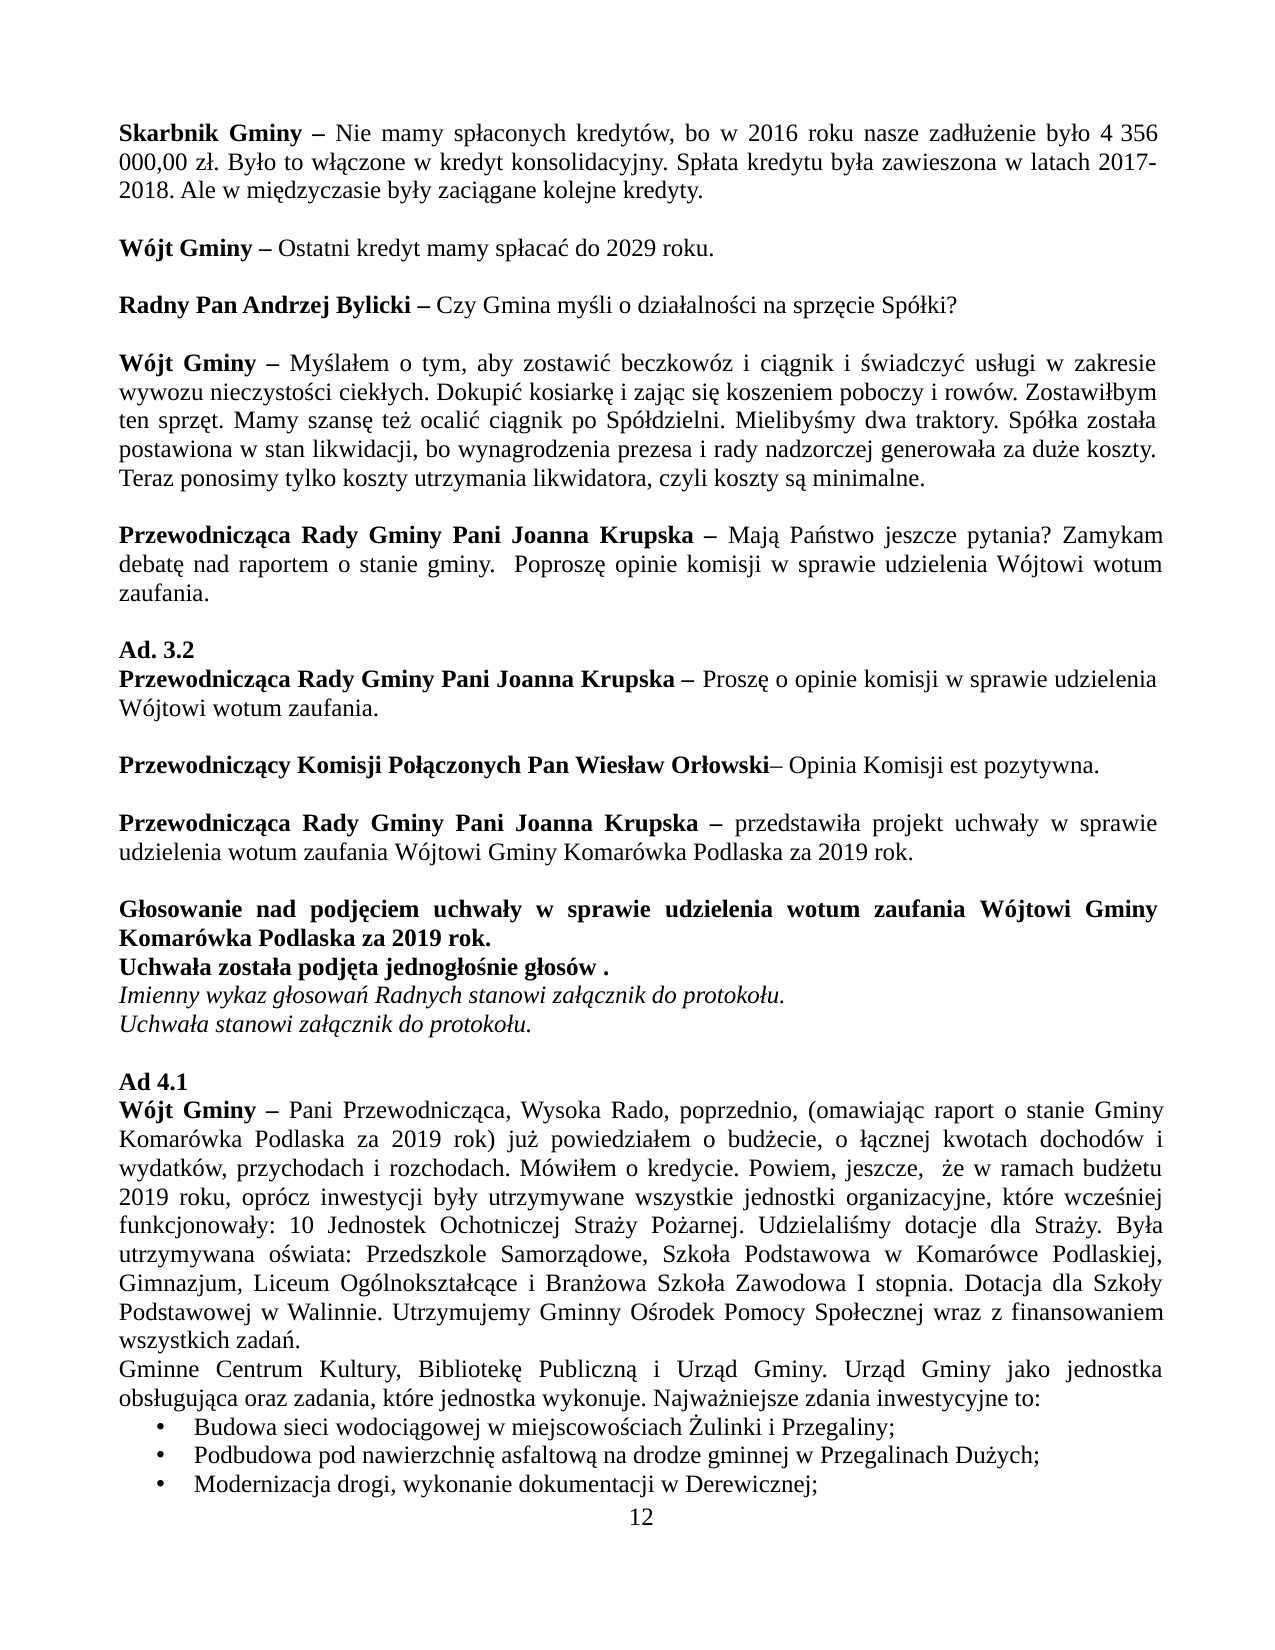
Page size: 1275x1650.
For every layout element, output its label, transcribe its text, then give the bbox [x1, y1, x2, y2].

text Skarbnik Gminy – Nie mamy spłaconych kredytów, bo w 2016 roku nasze zadłużenie było 4 356 000,00 zł. Było to włączone w kredyt konsolidacyjny. Spłata kredytu była zawieszona w latach 2017-2018. Ale w międzyczasie były zaciągane kolejne kredyty. [119, 118, 1158, 204]
text Przewodniczący Komisji Połączonych Pan Wiesław Orłowski– Opinia Komisji est pozytywna. [119, 751, 1158, 779]
list Modernizacja drogi, wykonanie dokumentacji w Derewicznej; [156, 1469, 1164, 1498]
list Podbudowa pod nawierzchnię asfaltową na drodze gminnej w Przegalinach Dużych; [156, 1441, 1164, 1469]
text Uchwała została podjęta jednogłośnie głosów . [119, 952, 1158, 981]
text Ad. 3.2 [119, 636, 1158, 664]
text Głosowanie nad podjęciem uchwały w sprawie udzielenia wotum zaufania Wójtowi Gminy Komarówka Podlaska za 2019 rok. [119, 894, 1158, 952]
text Przewodnicząca Rady Gminy Pani Joanna Krupska – Proszę o opinie komisji w sprawie udzielenia Wójtowi wotum zaufania. [119, 664, 1158, 722]
list Budowa sieci wodociągowej w miejscowościach Żulinki i Przegaliny; [156, 1412, 1164, 1441]
text Przewodnicząca Rady Gminy Pani Joanna Krupska – przedstawiła projekt uchwały w sprawie udzielenia wotum zaufania Wójtowi Gminy Komarówka Podlaska za 2019 rok. [119, 808, 1158, 866]
text Wójt Gminy – Pani Przewodnicząca, Wysoka Rado, poprzednio, (omawiając raport o stanie Gminy Komarówka Podlaska za 2019 rok) już powiedziałem o budżecie, o łącznej kwotach dochodów i wydatków, przychodach i rozchodach. Mówiłem o kredycie. Powiem, jeszcze, że w ramach budżetu 2019 roku, oprócz inwestycji były utrzymywane wszystkie jednostki organizacyjne, które wcześniej funkcjonowały: 10 Jednostek Ochotniczej Straży Pożarnej. Udzielaliśmy dotacje dla Straży. Była utrzymywana oświata: Przedszkole Samorządowe, Szkoła Podstawowa w Komarówce Podlaskiej, Gimnazjum, Liceum Ogólnokształcące i Branżowa Szkoła Zawodowa I stopnia. Dotacja dla Szkoły Podstawowej w Walinnie. Utrzymujemy Gminny Ośrodek Pomocy Społecznej wraz z finansowaniem wszystkich zadań. [119, 1096, 1164, 1354]
text Uchwała stanowi załącznik do protokołu. [119, 1009, 1158, 1038]
text Radny Pan Andrzej Bylicki – Czy Gmina myśli o działalności na sprzęcie Spółki? [119, 291, 1158, 319]
text Ad 4.1 [119, 1067, 1164, 1096]
text Przewodnicząca Rady Gminy Pani Joanna Krupska – Mają Państwo jeszcze pytania? Zamykam debatę nad raportem o stanie gminy. Poproszę opinie komisji w sprawie udzielenia Wójtowi wotum zaufania. [119, 521, 1164, 607]
text Imienny wykaz głosowań Radnych stanowi załącznik do protokołu. [119, 981, 1158, 1009]
text Wójt Gminy – Myślałem o tym, aby zostawić beczkowóz i ciągnik i świadczyć usługi w zakresie wywozu nieczystości ciekłych. Dokupić kosiarkę i zając się koszeniem poboczy i rowów. Zostawiłbym ten sprzęt. Mamy szansę też ocalić ciągnik po Spółdzielni. Mielibyśmy dwa traktory. Spółka została postawiona w stan likwidacji, bo wynagrodzenia prezesa i rady nadzorczej generowała za duże koszty. Teraz ponosimy tylko koszty utrzymania likwidatora, czyli koszty są minimalne. [119, 348, 1158, 492]
text Gminne Centrum Kultury, Bibliotekę Publiczną i Urząd Gminy. Urząd Gminy jako jednostka obsługująca oraz zadania, które jednostka wykonuje. Najważniejsze zdania inwestycyjne to: [119, 1354, 1164, 1412]
text Wójt Gminy – Ostatni kredyt mamy spłacać do 2029 roku. [119, 233, 1158, 262]
